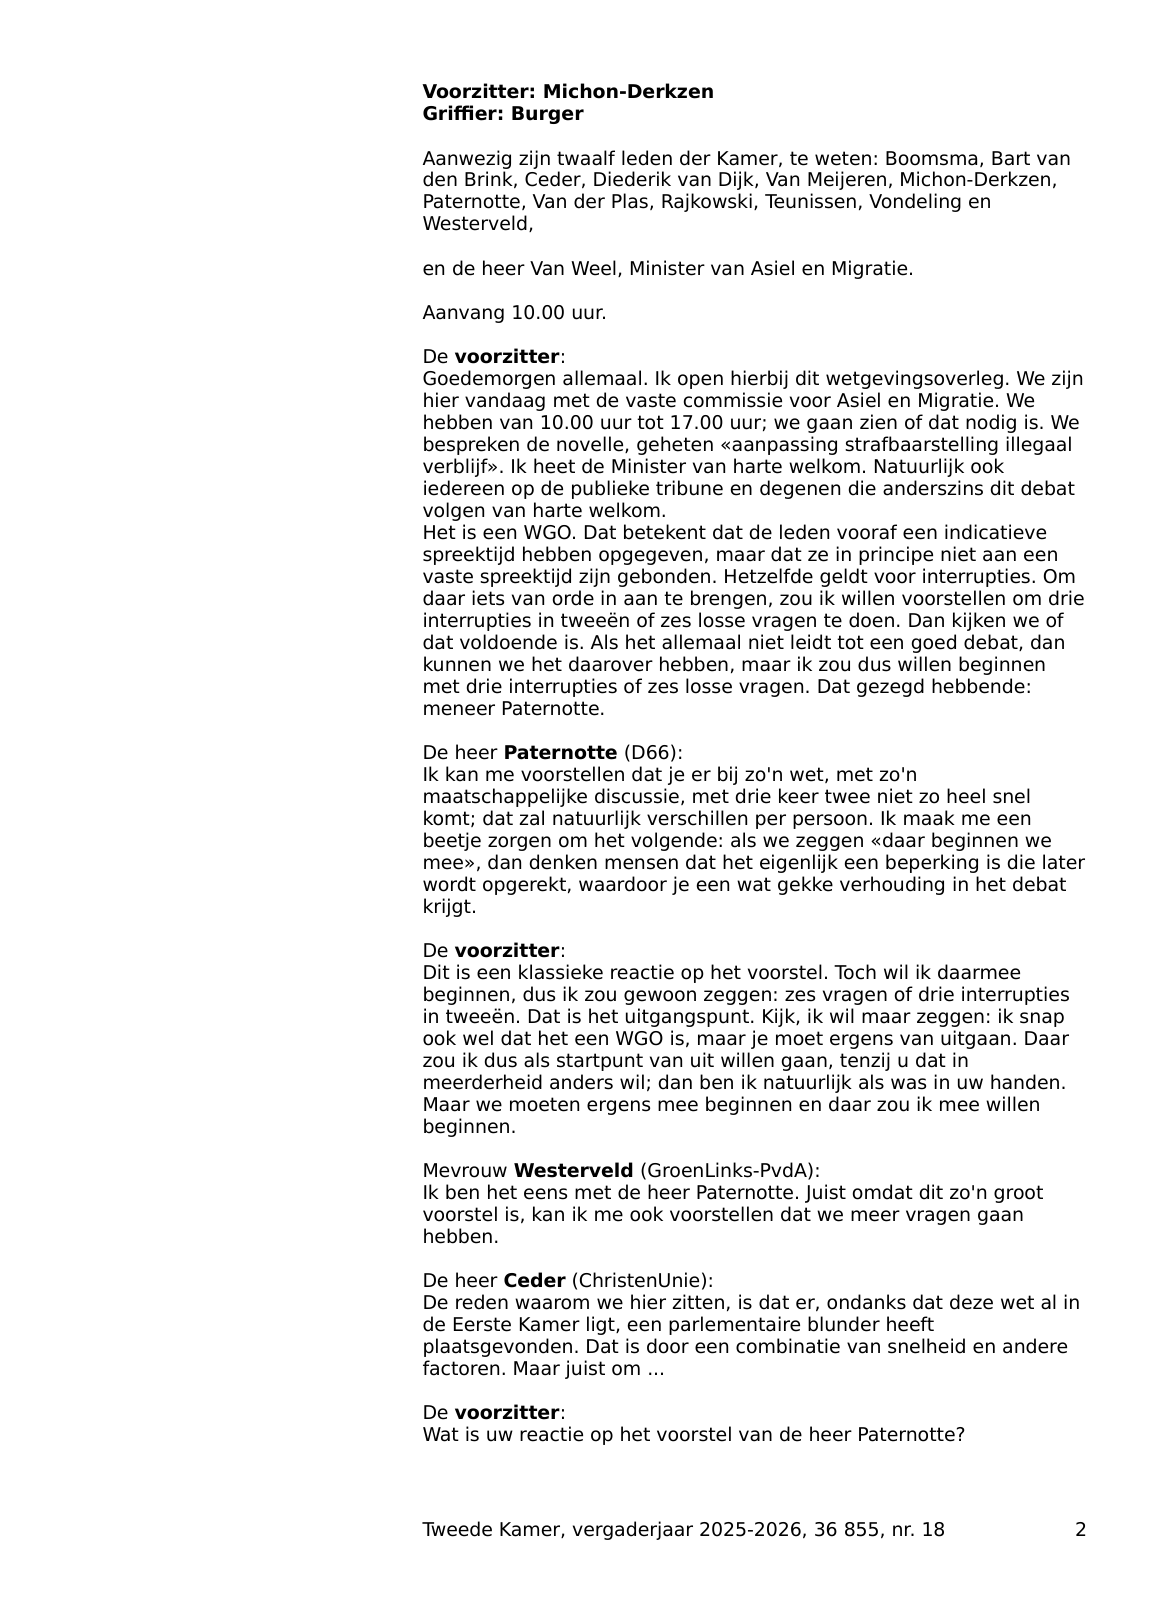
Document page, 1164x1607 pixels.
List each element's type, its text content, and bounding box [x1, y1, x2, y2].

text De heer Ceder (ChristenUnie): [422, 1270, 1087, 1292]
text De heer Paternotte (D66): [422, 742, 1087, 764]
text Aanvang 10.00 uur. [422, 302, 1087, 324]
text Griffier: Burger [422, 103, 1087, 125]
text De voorzitter: [422, 940, 1087, 962]
text Goedemorgen allemaal. Ik open hierbij dit wetgevingsoverleg. We zijn hier vandaag met de vaste commissie voor Asiel en Migratie. We hebben van 10.00 uur tot 17.00 uur; we gaan zien of dat nodig is. We bespreken de novelle, geheten «aanpassing strafbaarstelling illegaal verblijf». Ik heet de Minister van harte welkom. Natuurlijk ook iedereen op de publieke tribune en degenen die anderszins dit debat volgen van harte welkom. [422, 368, 1087, 522]
text Dit is een klassieke reactie op het voorstel. Toch wil ik daarmee beginnen, dus ik zou gewoon zeggen: zes vragen of drie interrupties in tweeën. Dat is het uitgangspunt. Kijk, ik wil maar zeggen: ik snap ook wel dat het een WGO is, maar je moet ergens van uitgaan. Daar zou ik dus als startpunt van uit willen gaan, tenzij u dat in meerderheid anders wil; dan ben ik natuurlijk als was in uw handen. Maar we moeten ergens mee beginnen en daar zou ik mee willen beginnen. [422, 962, 1087, 1137]
text Het is een WGO. Dat betekent dat de leden vooraf een indicatieve spreektijd hebben opgegeven, maar dat ze in principe niet aan een vaste spreektijd zijn gebonden. Hetzelfde geldt voor interrupties. Om daar iets van orde in aan te brengen, zou ik willen voorstellen om drie interrupties in tweeën of zes losse vragen te doen. Dan kijken we of dat voldoende is. Als het allemaal niet leidt tot een goed debat, dan kunnen we het daarover hebben, maar ik zou dus willen beginnen met drie interrupties of zes losse vragen. Dat gezegd hebbende: meneer Paternotte. [422, 522, 1087, 719]
text De voorzitter: [422, 1402, 1087, 1424]
text De reden waarom we hier zitten, is dat er, ondanks dat deze wet al in de Eerste Kamer ligt, een parlementaire blunder heeft plaatsgevonden. Dat is door een combinatie van snelheid en andere factoren. Maar juist om ... [422, 1292, 1087, 1380]
text De voorzitter: [422, 346, 1087, 368]
text Wat is uw reactie op het voorstel van de heer Paternotte? [422, 1424, 1087, 1446]
text Ik ben het eens met de heer Paternotte. Juist omdat dit zo'n groot voorstel is, kan ik me ook voorstellen dat we meer vragen gaan hebben. [422, 1182, 1087, 1248]
text en de heer Van Weel, Minister van Asiel en Migratie. [422, 257, 1087, 279]
text Aanwezig zijn twaalf leden der Kamer, te weten: Boomsma, Bart van den Brink, Ceder, Diederik van Dijk, Van Meijeren, Michon-Derkzen, Paternotte, Van der Plas, Rajkowski, Teunissen, Vondeling en Westerveld, [422, 147, 1087, 235]
text Mevrouw Westerveld (GroenLinks-PvdA): [422, 1160, 1087, 1182]
text Voorzitter: Michon-Derkzen [422, 81, 1087, 103]
text Ik kan me voorstellen dat je er bij zo'n wet, met zo'n maatschappelijke discussie, met drie keer twee niet zo heel snel komt; dat zal natuurlijk verschillen per persoon. Ik maak me een beetje zorgen om het volgende: als we zeggen «daar beginnen we mee», dan denken mensen dat het eigenlijk een beperking is die later wordt opgerekt, waardoor je een wat gekke verhouding in het debat krijgt. [422, 764, 1087, 917]
